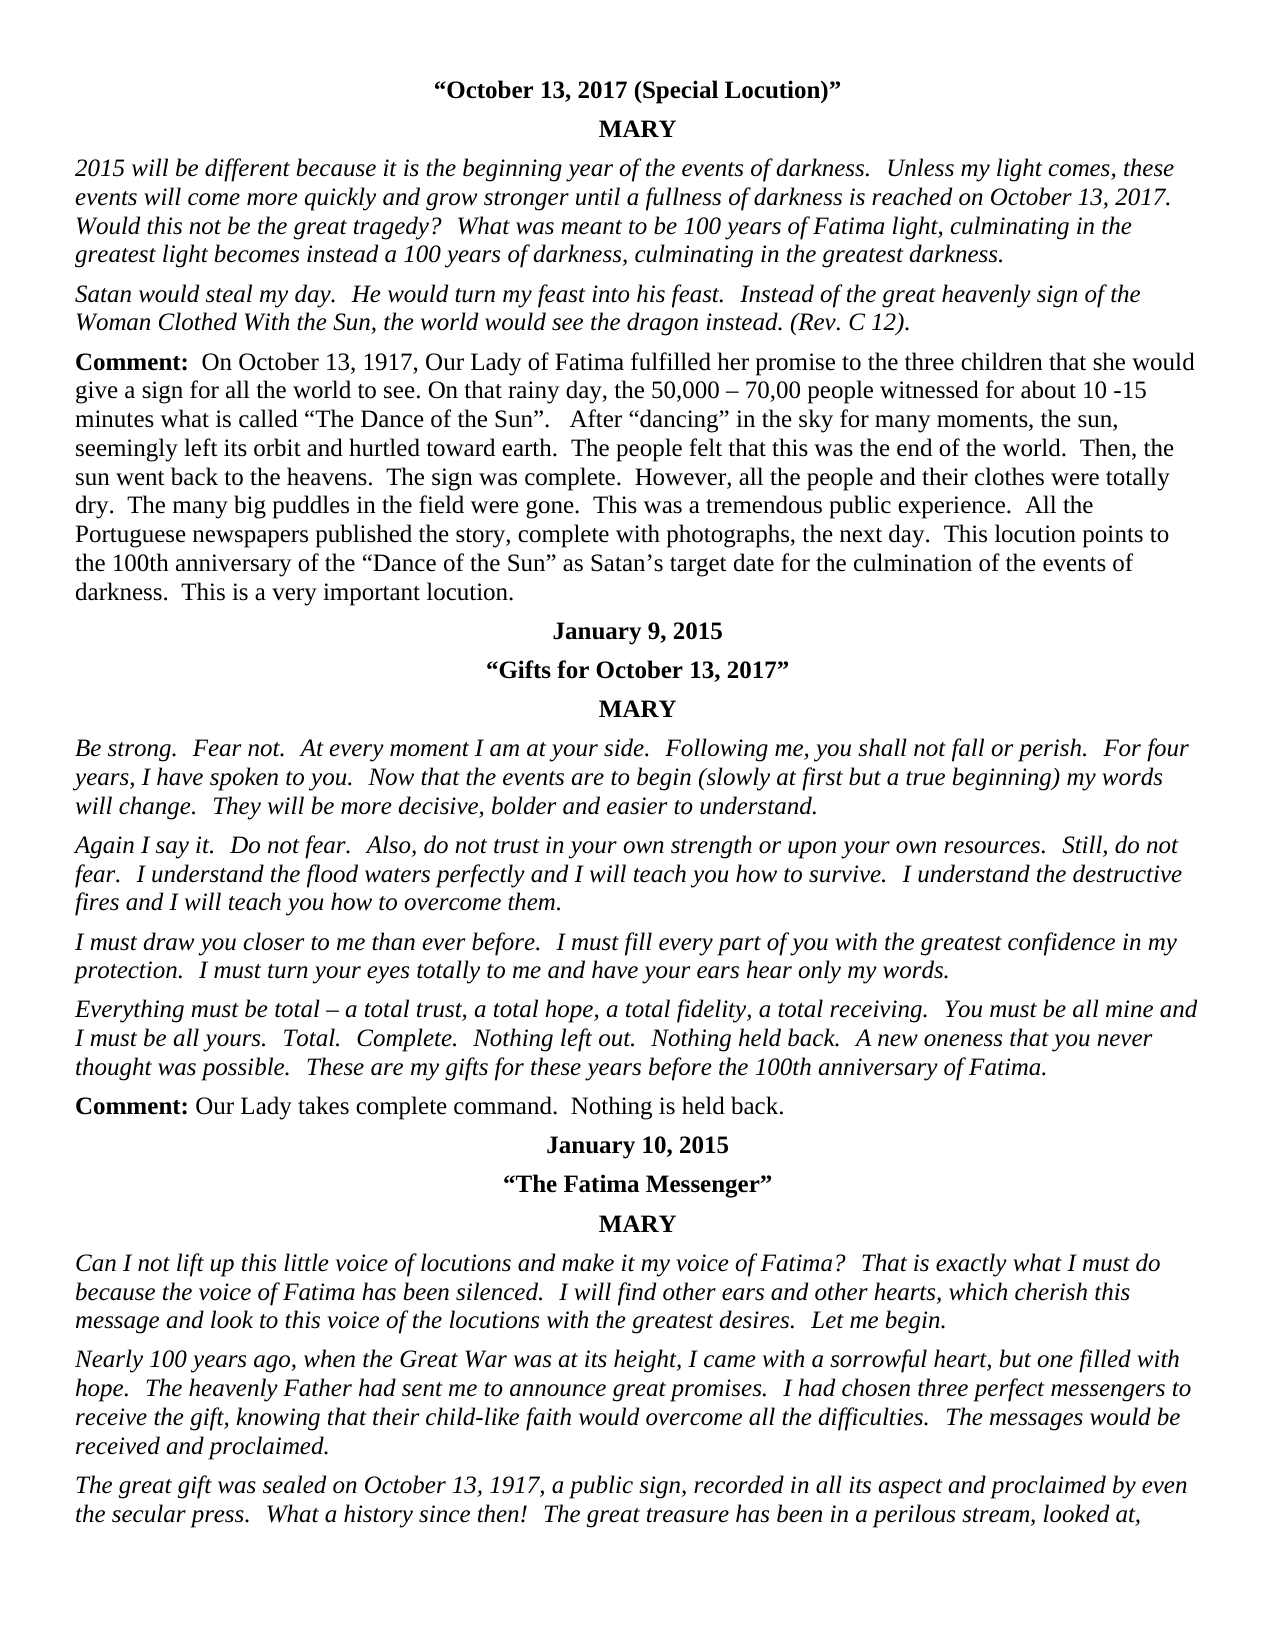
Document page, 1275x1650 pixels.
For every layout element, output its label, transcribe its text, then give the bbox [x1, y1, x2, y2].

text January 9, 2015 [75, 616, 1200, 644]
text Satan would steal my day. He would turn my feast into his feast. Instead of the great heavenly sign of the Woman Clothed With the Sun, the world would see the dragon instead. (Rev. C 12). [75, 279, 1200, 336]
text Again I say it. Do not fear. Also, do not trust in your own strength or upon your own resources. Still, do not fear. I understand the flood waters perfectly and I will teach you how to survive. I understand the destructive fires and I will teach you how to overcome them. [75, 830, 1200, 916]
text MARY [75, 114, 1200, 143]
text Everything must be total – a total trust, a total hope, a total fidelity, a total receiving. You must be all mine and I must be all yours. Total. Complete. Nothing left out. Nothing held back. A new oneness that you never thought was possible. These are my gifts for these years before the 100th anniversary of Fatima. [75, 994, 1200, 1081]
text MARY [75, 694, 1200, 723]
text “Gifts for October 13, 2017” [75, 655, 1200, 684]
text Comment: On October 13, 1917, Our Lady of Fatima fulfilled her promise to the three children that she would give a sign for all the world to see. On that rainy day, the 50,000 – 70,00 people witnessed for about 10 -15 minutes what is called “The Dance of the Sun”. After “dancing” in the sky for many moments, the sun, seemingly left its orbit and hurtled toward earth. The people felt that this was the end of the world. Then, the sun went back to the heavens. The sign was complete. However, all the people and their clothes were totally dry. The many big puddles in the field were gone. This was a tremendous public experience. All the Portuguese newspapers published the story, complete with photographs, the next day. This locution points to the 100th anniversary of the “Dance of the Sun” as Satan’s target date for the culmination of the events of darkness. This is a very important locution. [75, 347, 1200, 605]
text MARY [75, 1209, 1200, 1237]
text Can I not lift up this little voice of locutions and make it my voice of Fatima? That is exactly what I must do because the voice of Fatima has been silenced. I will find other ears and other hearts, which cherish this message and look to this voice of the locutions with the greatest desires. Let me begin. [75, 1248, 1200, 1334]
text 2015 will be different because it is the beginning year of the events of darkness. Unless my light comes, these events will come more quickly and grow stronger until a fullness of darkness is reached on October 13, 2017. Would this not be the great tragedy? What was meant to be 100 years of Fatima light, culminating in the greatest light becomes instead a 100 years of darkness, culminating in the greatest darkness. [75, 153, 1200, 268]
text The great gift was sealed on October 13, 1917, a public sign, recorded in all its aspect and proclaimed by even the secular press. What a history since then! The great treasure has been in a perilous stream, looked at, [75, 1470, 1200, 1527]
text Comment: Our Lady takes complete command. Nothing is held back. [75, 1091, 1200, 1120]
text Nearly 100 years ago, when the Great War was at its height, I came with a sorrowful heart, but one filled with hope. The heavenly Father had sent me to announce great promises. I had chosen three perfect messengers to receive the gift, knowing that their child-like faith would overcome all the difficulties. The messages would be received and proclaimed. [75, 1344, 1200, 1459]
text January 10, 2015 [75, 1130, 1200, 1159]
text “The Fatima Messenger” [75, 1169, 1200, 1198]
text “October 13, 2017 (Special Locution)” [75, 75, 1200, 104]
text I must draw you closer to me than ever before. I must fill every part of you with the greatest confidence in my protection. I must turn your eyes totally to me and have your ears hear only my words. [75, 927, 1200, 984]
text Be strong. Fear not. At every moment I am at your side. Following me, you shall not fall or perish. For four years, I have spoken to you. Now that the events are to begin (slowly at first but a true beginning) my words will change. They will be more decisive, bolder and easier to understand. [75, 733, 1200, 819]
